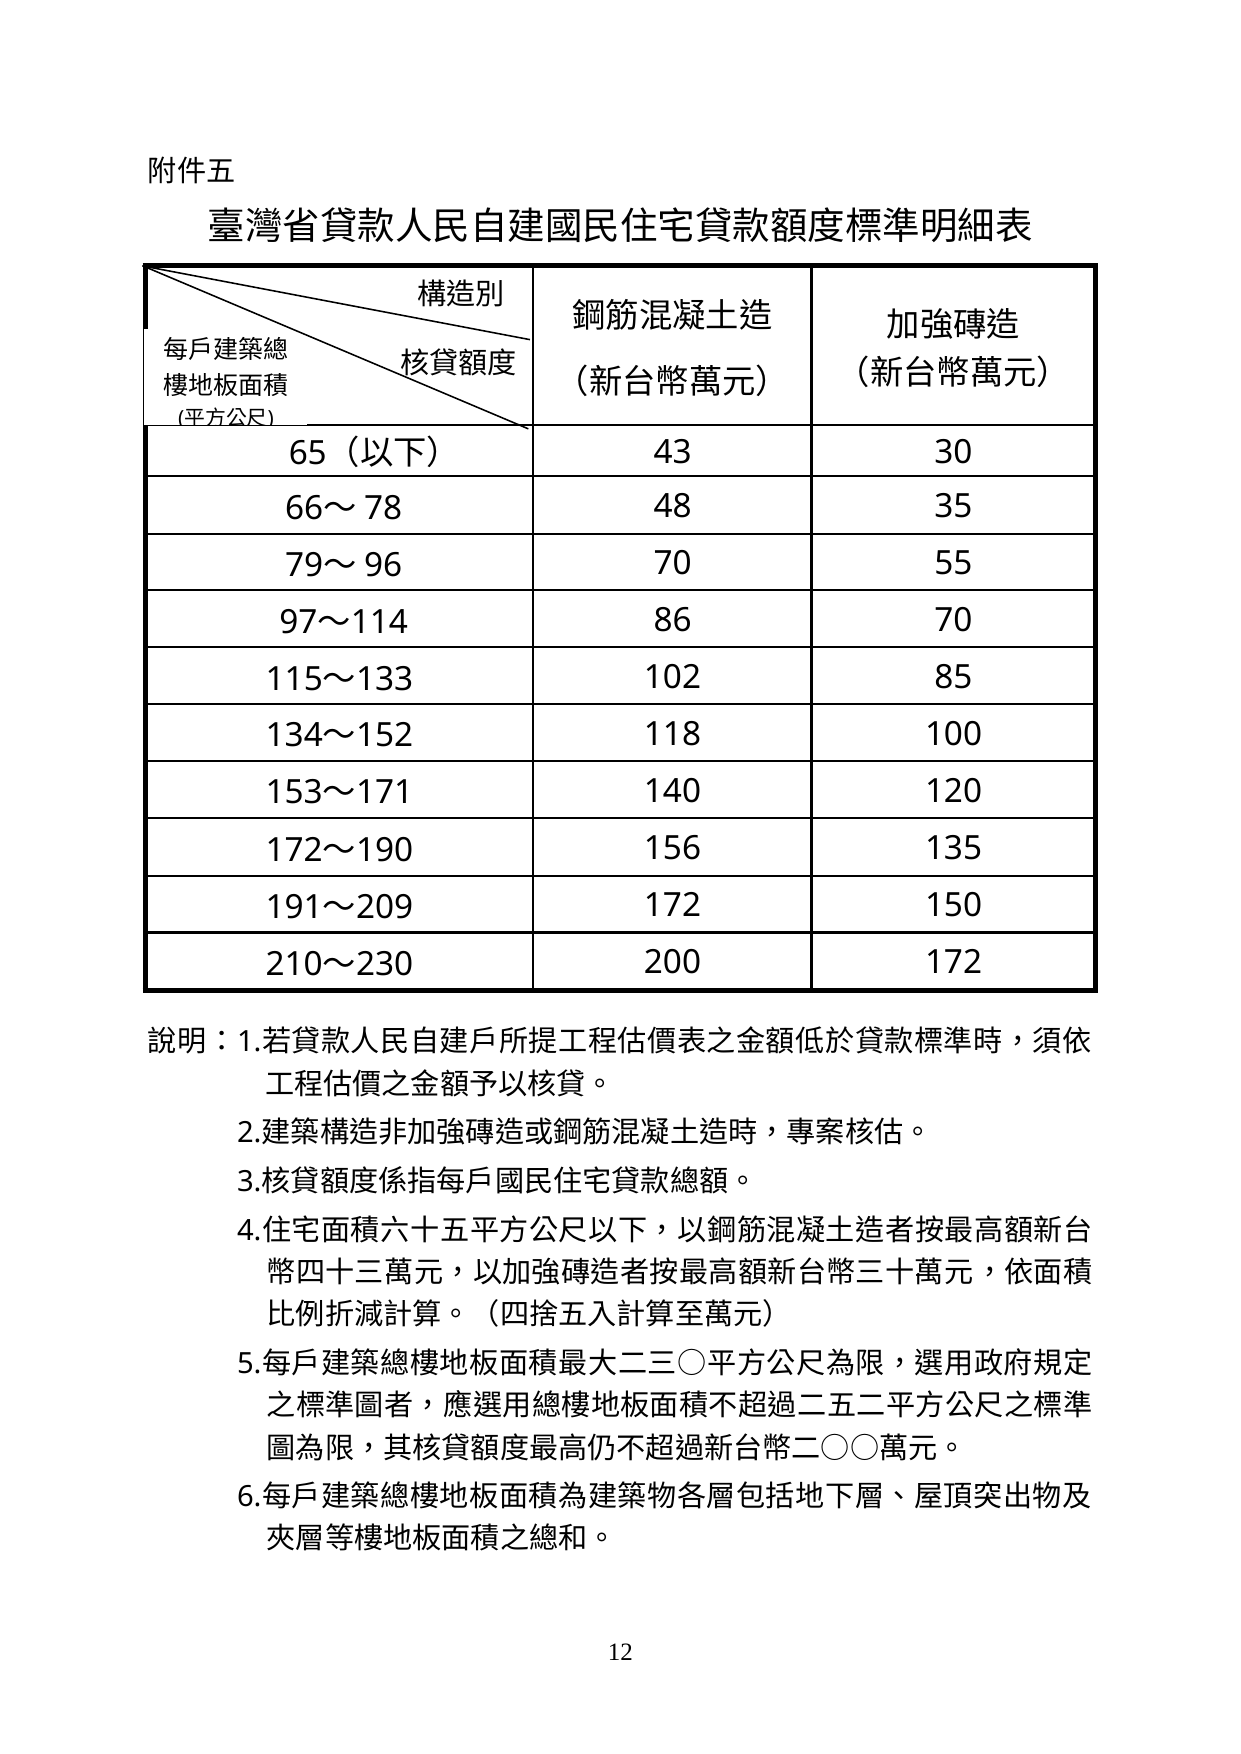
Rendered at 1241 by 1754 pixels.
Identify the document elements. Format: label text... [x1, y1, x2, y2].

table_cell 118 [534, 705, 810, 760]
table_cell 35 [813, 477, 1093, 532]
table_cell 48 [534, 477, 810, 532]
table_cell 30 [813, 426, 1093, 475]
table_cell 86 [534, 591, 810, 646]
table_cell 156 [534, 819, 810, 874]
text 說明：1.若貸款人民自建戶所提工程估價表之金額低於貸款標準時，須依工程估價之金額予以核貸。 [148, 1018, 1092, 1103]
text 3.核貸額度係指每戶國民住宅貸款總額。 [237, 1158, 1092, 1200]
table_header 鋼筋混凝土造 （新台幣萬元） [534, 268, 810, 423]
text 臺灣省貸款人民自建國民住宅貸款額度標準明細表 [148, 196, 1092, 251]
table_cell 79～ 96 [148, 535, 532, 589]
table_cell 70 [534, 535, 810, 589]
table_cell 66～ 78 [148, 477, 532, 532]
text 2.建築構造非加強磚造或鋼筋混凝土造時，專案核估。 [237, 1109, 1092, 1151]
table_header [145, 270, 510, 425]
table_cell 100 [813, 705, 1093, 760]
text 6.每戶建築總樓地板面積為建築物各層包括地下層、屋頂突出物及夾層等樓地板面積之總和。 [237, 1473, 1092, 1557]
table_cell 140 [534, 762, 810, 817]
table_cell 191～209 [148, 877, 532, 931]
table_header 加強磚造 （新台幣萬元） [813, 268, 1093, 423]
table_cell 55 [813, 535, 1093, 589]
table_cell 134～152 [148, 705, 532, 760]
table_cell 135 [813, 819, 1093, 874]
table_cell 43 [534, 426, 810, 475]
text 5.每戶建築總樓地板面積最大二三○平方公尺為限，選用政府規定之標準圖者，應選用總樓地板面積不超過二五二平方公尺之標準圖為限，其核貸額度最高仍不超過新台幣二○○萬元。 [237, 1339, 1092, 1466]
table_cell 172 [534, 877, 810, 931]
table_header [160, 268, 532, 423]
table_cell 172 [813, 934, 1093, 988]
table_cell 97～114 [148, 591, 532, 646]
text 4.住宅面積六十五平方公尺以下，以鋼筋混凝土造者按最高額新台幣四十三萬元，以加強磚造者按最高額新台幣三十萬元，依面積比例折減計算。（四捨五入計算至萬元） [237, 1206, 1092, 1333]
text 附件五 [148, 148, 1092, 190]
table_cell 70 [813, 591, 1093, 646]
table_cell 153～171 [148, 762, 532, 817]
table_header [251, 410, 262, 415]
table_cell 210～230 [148, 934, 532, 988]
table_cell 115～133 [148, 648, 532, 703]
table_cell 150 [813, 877, 1093, 931]
table_header [210, 417, 221, 425]
table_cell 120 [813, 762, 1093, 817]
table_cell 85 [813, 648, 1093, 703]
table_cell 65（以下） [148, 426, 532, 475]
table_cell 200 [534, 934, 810, 988]
table_cell 172～190 [148, 819, 532, 874]
table_header [250, 418, 259, 425]
table_cell 102 [534, 648, 810, 703]
